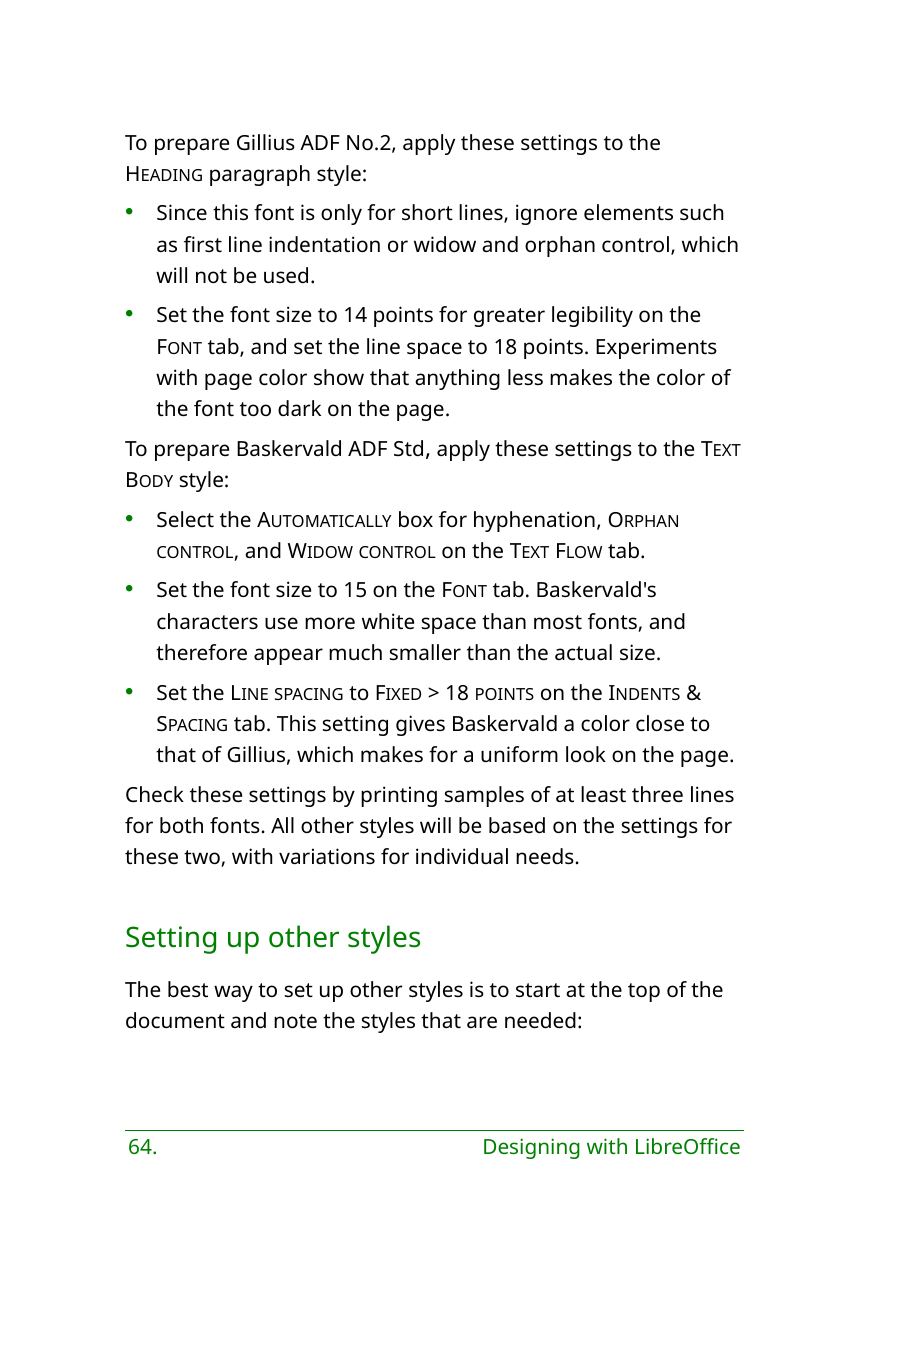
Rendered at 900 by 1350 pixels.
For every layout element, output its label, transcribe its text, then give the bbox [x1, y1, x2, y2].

list Set the Line spacing to Fixed > 18 points on the Indents & Spacing tab. This setting gives Baskervald a color close to that of Gillius, which makes for a uniform look on the page. [125, 675, 744, 769]
list Select the Automatically box for hyphenation, Orphan control, and Widow control on the Text Flow tab. [125, 502, 744, 564]
subtitle Setting up other styles [125, 918, 744, 956]
text To prepare Gillius ADF No.2, apply these settings to the Heading paragraph style: [125, 125, 744, 187]
list Set the font size to 14 points for greater legibility on the Font tab, and set the line space to 18 points. Experiments with page color show that anything less makes the color of the font too dark on the page. [125, 298, 744, 423]
text To prepare Baskervald ADF Std, apply these settings to the Text Body style: [125, 431, 744, 494]
list Set the font size to 15 on the Font tab. Baskervald's characters use more white space than most fonts, and therefore appear much smaller than the actual size. [125, 573, 744, 667]
text The best way to set up other styles is to start at the top of the document and note the styles that are needed: [125, 973, 744, 1035]
list Since this font is only for short lines, ignore elements such as first line indentation or widow and orphan control, which will not be used. [125, 196, 744, 289]
text Check these settings by printing samples of at least three lines for both fonts. All other styles will be based on the settings for these two, with variations for individual needs. [125, 777, 744, 871]
